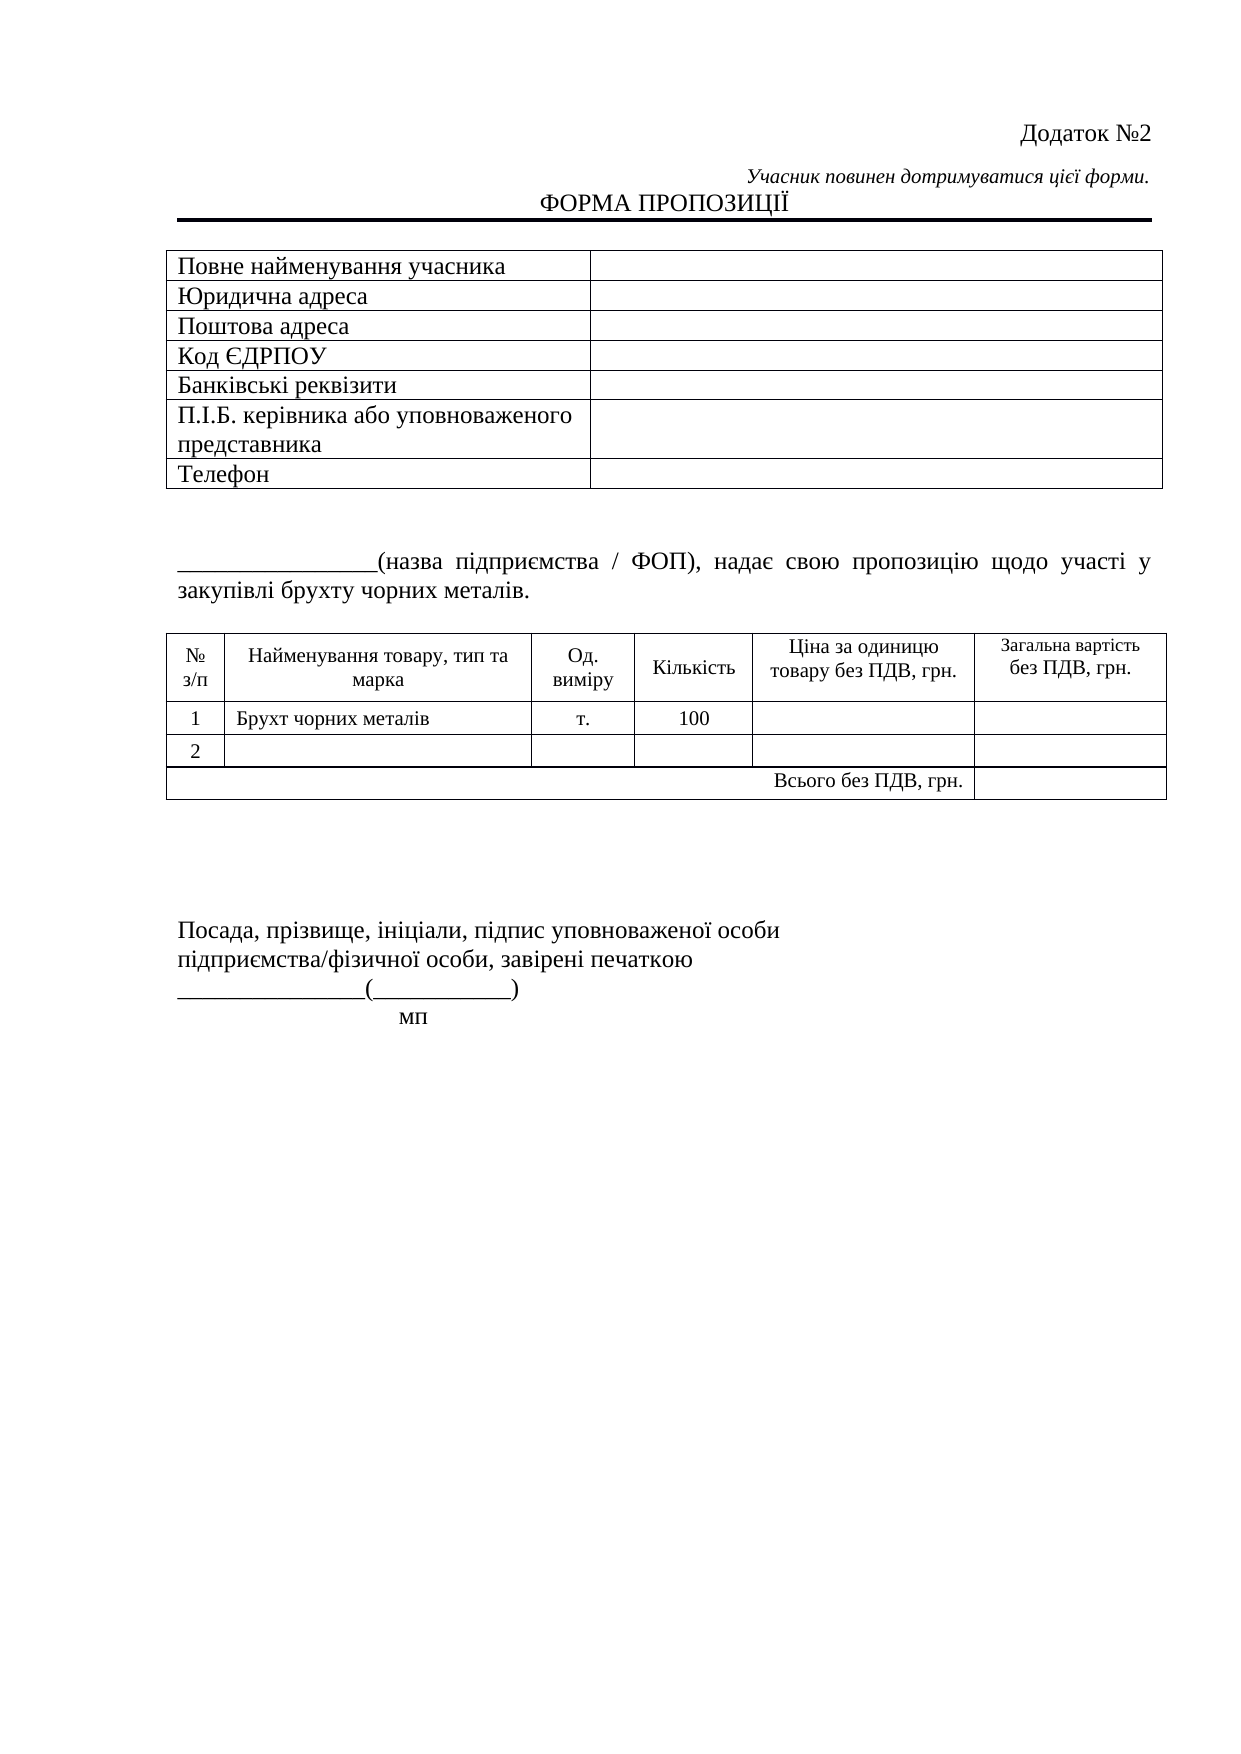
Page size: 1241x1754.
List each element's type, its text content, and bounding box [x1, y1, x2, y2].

table_cell [591, 311, 1162, 340]
text Додаток №2 [177, 118, 1152, 147]
table_cell Банківські реквізити [167, 371, 590, 399]
table_cell 2 [167, 735, 224, 766]
text Учасник повинен дотримуватися цієї форми. [177, 164, 1152, 188]
table_cell [225, 735, 531, 766]
table_cell т. [532, 702, 634, 734]
table_cell Код ЄДРПОУ [167, 341, 590, 369]
table_cell [975, 702, 1166, 734]
table_cell [635, 735, 752, 766]
table_cell [753, 735, 974, 766]
table_cell [591, 400, 1162, 458]
table_header [591, 251, 1162, 280]
table_cell [591, 459, 1162, 488]
table_cell [975, 768, 1166, 799]
table_cell 1 [167, 702, 224, 734]
table_header Загальна вартість без ПДВ, грн. [975, 634, 1166, 701]
table_cell Брухт чорних металів [225, 702, 531, 734]
table_cell Юридична адреса [167, 281, 590, 310]
table_header № з/п [167, 634, 224, 701]
table_header Од. виміру [532, 634, 634, 701]
table_cell Всього без ПДВ, грн. [167, 768, 974, 799]
table_cell [591, 371, 1162, 399]
text мп [177, 1001, 1152, 1030]
table_header Повне найменування учасника [167, 251, 590, 280]
subtitle Форма пропозиції [177, 188, 1152, 218]
table_cell [591, 341, 1162, 369]
table_cell [975, 735, 1166, 766]
table_header Кількість [635, 634, 752, 701]
table_cell [532, 735, 634, 766]
table_cell Поштова адреса [167, 311, 590, 340]
table_cell [591, 281, 1162, 310]
text ________________(назва підприємства / ФОП), надає свою пропозицію щодо участі у закупівлі брухту чорних металів. [177, 546, 1152, 604]
table_cell 100 [635, 702, 752, 734]
text підприємства/фізичної особи, завірені печаткою _______________(___________) [177, 944, 1152, 1001]
table_header Найменування товару, тип та марка [225, 634, 531, 701]
table_cell П.І.Б. керівника або уповноваженого представника [167, 400, 590, 458]
table_cell [753, 702, 974, 734]
table_cell Телефон [167, 459, 590, 488]
table_header Ціна за одиницю товару без ПДВ, грн. [753, 634, 974, 701]
text Посада, прізвище, ініціали, підпис уповноваженої особи [177, 886, 1152, 944]
